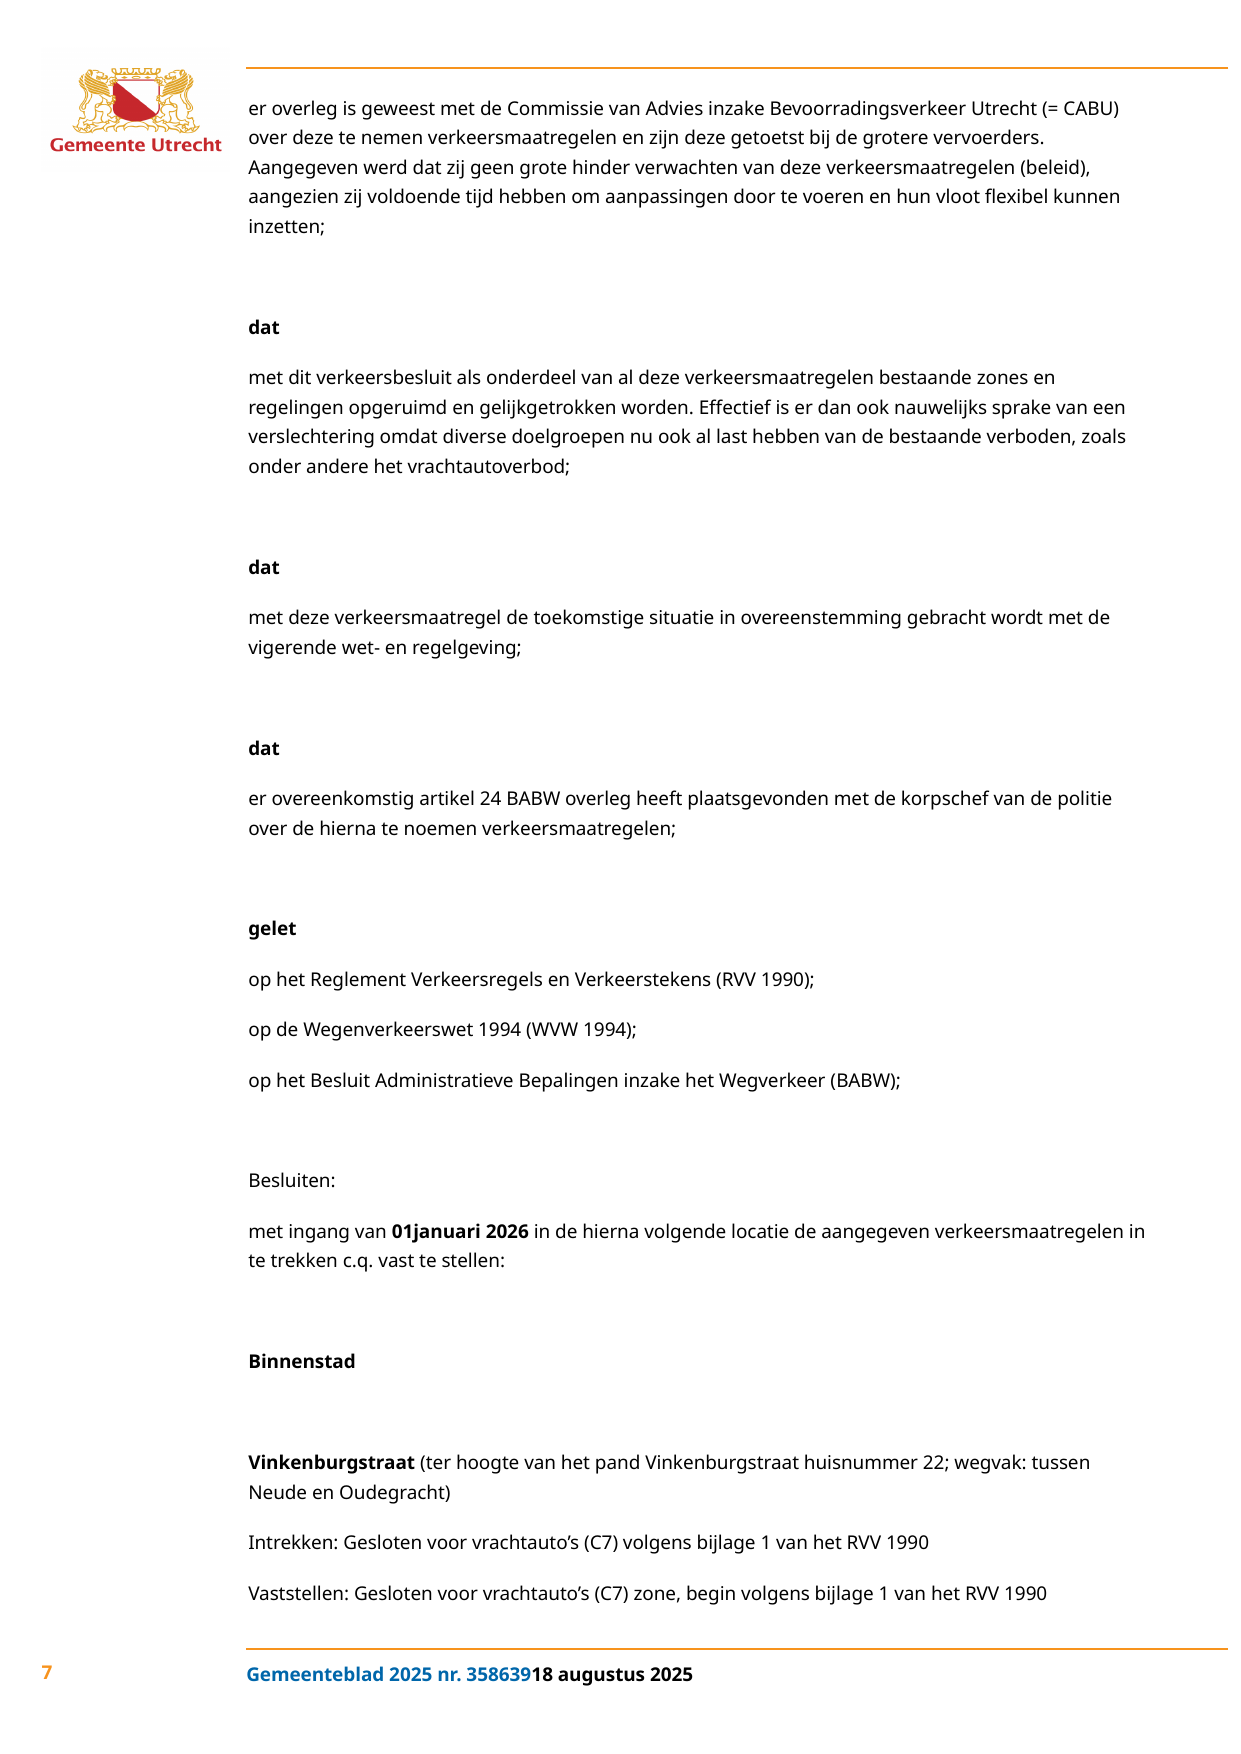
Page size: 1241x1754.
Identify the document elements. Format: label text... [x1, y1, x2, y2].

picture [41, 47, 231, 172]
text met deze verkeersmaatregel de toekomstige situatie in overeenstemming gebracht wordt met de vigerende wet- en regelgeving; [248, 604, 1152, 660]
text Binnenstad [248, 1348, 1152, 1374]
text op de Wegenverkeerswet 1994 (WVW 1994); [248, 1016, 1152, 1042]
text dat [248, 314, 1152, 340]
text er overleg is geweest met de Commissie van Advies inzake Bevoorradingsverkeer Utrecht (= CABU) over deze te nemen verkeersmaatregelen en zijn deze getoetst bij de grotere vervoerders. Aangegeven werd dat zij geen grote hinder verwachten van deze verkeersmaatregelen (beleid), aangezien zij voldoende tijd hebben om aanpassingen door te voeren en hun vloot flexibel kunnen inzetten; [248, 95, 1152, 239]
text dat [248, 735, 1152, 761]
text gelet [248, 916, 1152, 941]
text op het Reglement Verkeersregels en Verkeerstekens (RVV 1990); [248, 966, 1152, 992]
text op het Besluit Administratieve Bepalingen inzake het Wegverkeer (BABW); [248, 1067, 1152, 1093]
text Vaststellen: Gesloten voor vrachtauto’s (C7) zone, begin volgens bijlage 1 van het RVV 1990 [248, 1580, 1152, 1606]
text met ingang van 01januari 2026 in de hierna volgende locatie de aangegeven verkeersmaatregelen in te trekken c.q. vast te stellen: [248, 1218, 1152, 1273]
text met dit verkeersbesluit als onderdeel van al deze verkeersmaatregelen bestaande zones en regelingen opgeruimd en gelijkgetrokken worden. Effectief is er dan ook nauwelijks sprake van een verslechtering omdat diverse doelgroepen nu ook al last hebben van de bestaande verboden, zoals onder andere het vrachtautoverbod; [248, 364, 1152, 479]
text Besluiten: [248, 1168, 1152, 1193]
text er overeenkomstig artikel 24 BABW overleg heeft plaatsgevonden met de korpschef van de politie over de hierna te noemen verkeersmaatregelen; [248, 785, 1152, 841]
text dat [248, 554, 1152, 580]
text Vinkenburgstraat (ter hoogte van het pand Vinkenburgstraat huisnummer 22; wegvak: tussen Neude en Oudegracht) [248, 1449, 1152, 1505]
text Intrekken: Gesloten voor vrachtauto’s (C7) volgens bijlage 1 van het RVV 1990 [248, 1529, 1152, 1555]
